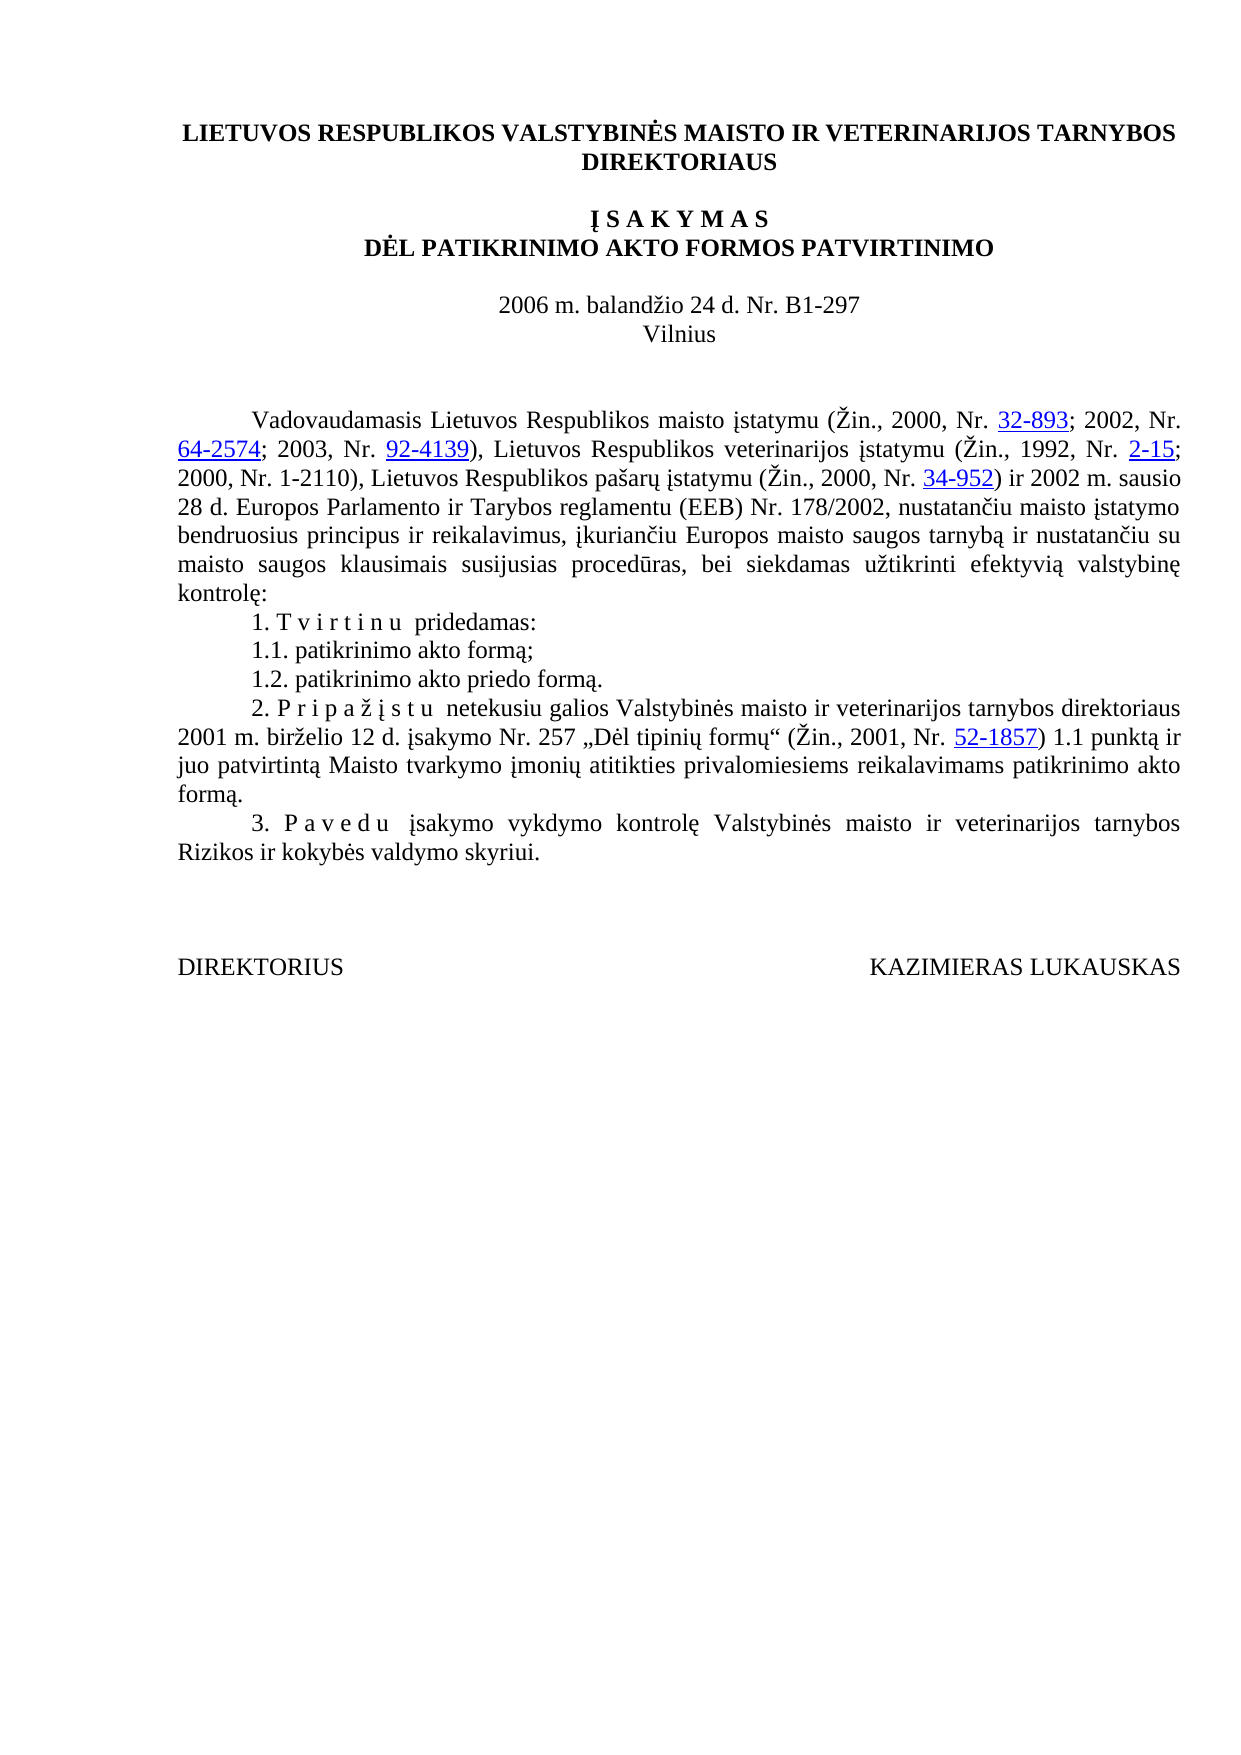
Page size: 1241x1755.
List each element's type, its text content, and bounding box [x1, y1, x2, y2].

text Vadovaudamasis Lietuvos Respublikos maisto įstatymu (Žin., 2000, Nr. 32-893; 2002, Nr. 64-2574; 2003, Nr. 92-4139), Lietuvos Respublikos veterinarijos įstatymu (Žin., 1992, Nr. 2-15; 2000, Nr. 1-2110), Lietuvos Respublikos pašarų įstatymu (Žin., 2000, Nr. 34-952) ir 2002 m. sausio 28 d. Europos Parlamento ir Tarybos reglamentu (EEB) Nr. 178/2002, nustatančiu maisto įstatymo bendruosius principus ir reikalavimus, įkuriančiu Europos maisto saugos tarnybą ir nustatančiu su maisto saugos klausimais susijusias procedūras, bei siekdamas užtikrinti efektyvią valstybinę kontrolę: [177, 406, 1181, 607]
text Vilnius [177, 319, 1181, 348]
text DIREKTORIUS KAZIMIERAS LUKAUSKAS [177, 952, 1181, 981]
text 2. Pripažįstu netekusiu galios Valstybinės maisto ir veterinarijos tarnybos direktoriaus 2001 m. birželio 12 d. įsakymo Nr. 257 „Dėl tipinių formų“ (Žin., 2001, Nr. 52-1857) 1.1 punktą ir juo patvirtintą Maisto tvarkymo įmonių atitikties privalomiesiems reikalavimams patikrinimo akto formą. [177, 693, 1181, 808]
text 2006 m. balandžio 24 d. Nr. B1-297 [177, 291, 1181, 319]
text 1. Tvirtinu pridedamas: [177, 607, 1181, 636]
text DĖL PATIKRINIMO AKTO FORMOS PATVIRTINIMO [177, 233, 1181, 262]
text 3. Pavedu įsakymo vykdymo kontrolę Valstybinės maisto ir veterinarijos tarnybos Rizikos ir kokybės valdymo skyriui. [177, 808, 1181, 866]
text 1.1. patikrinimo akto formą; [177, 636, 1181, 664]
text Į S A K Y M A S [177, 204, 1181, 233]
text 1.2. patikrinimo akto priedo formą. [177, 664, 1181, 693]
text LIETUVOS RESPUBLIKOS VALSTYBINĖS MAISTO IR VETERINARIJOS TARNYBOS DIREKTORIAUS [177, 118, 1181, 176]
